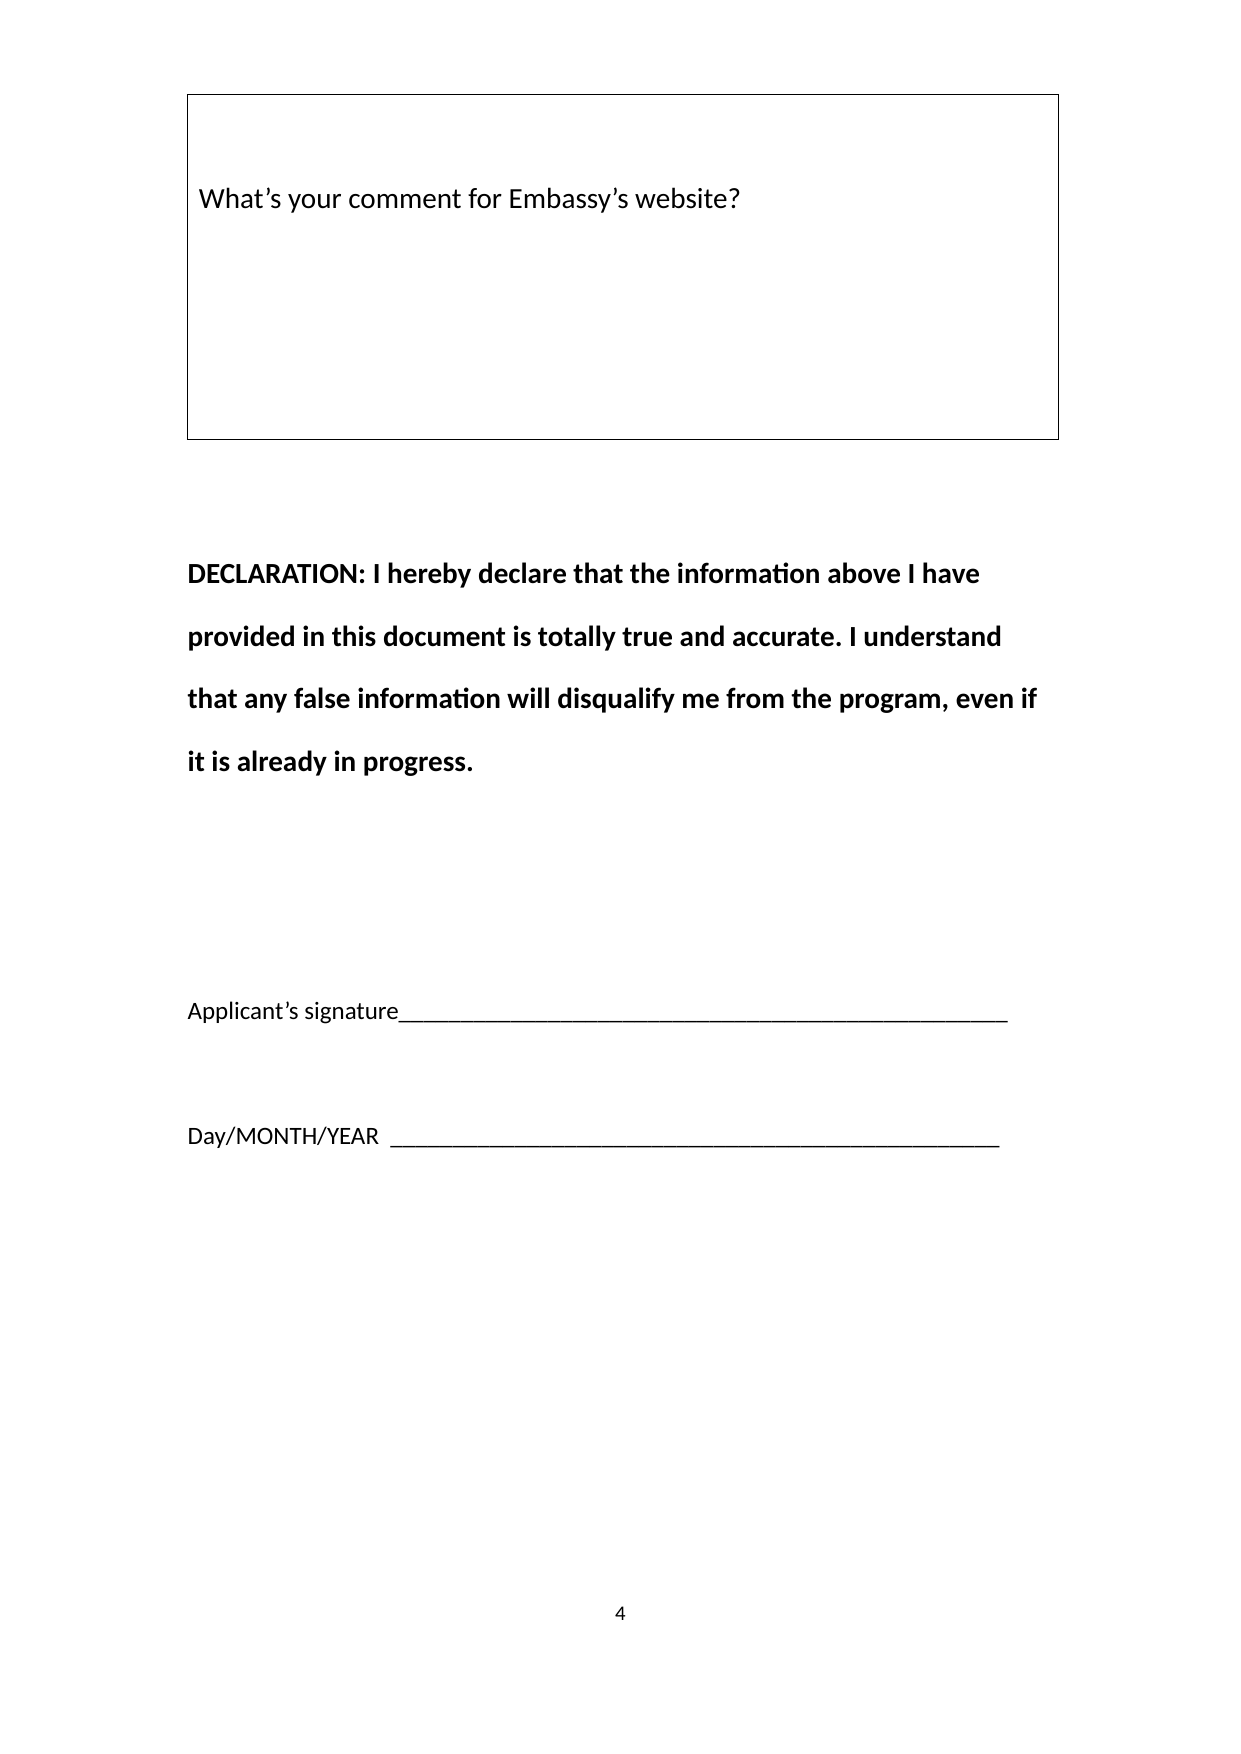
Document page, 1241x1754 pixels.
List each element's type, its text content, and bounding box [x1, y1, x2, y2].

text Day/MONTH/YEAR _________________________________________________ [187, 1094, 1053, 1157]
table_header What’s your comment for Embassy’s website? [188, 95, 1058, 439]
text Applicant’s signature_________________________________________________ [187, 969, 1053, 1032]
text DECLARATION: I hereby declare that the information above I have provided in this document is totally true and accurate. I understand that any false information will disqualify me from the program, even if it is already in progress. [187, 532, 1053, 782]
